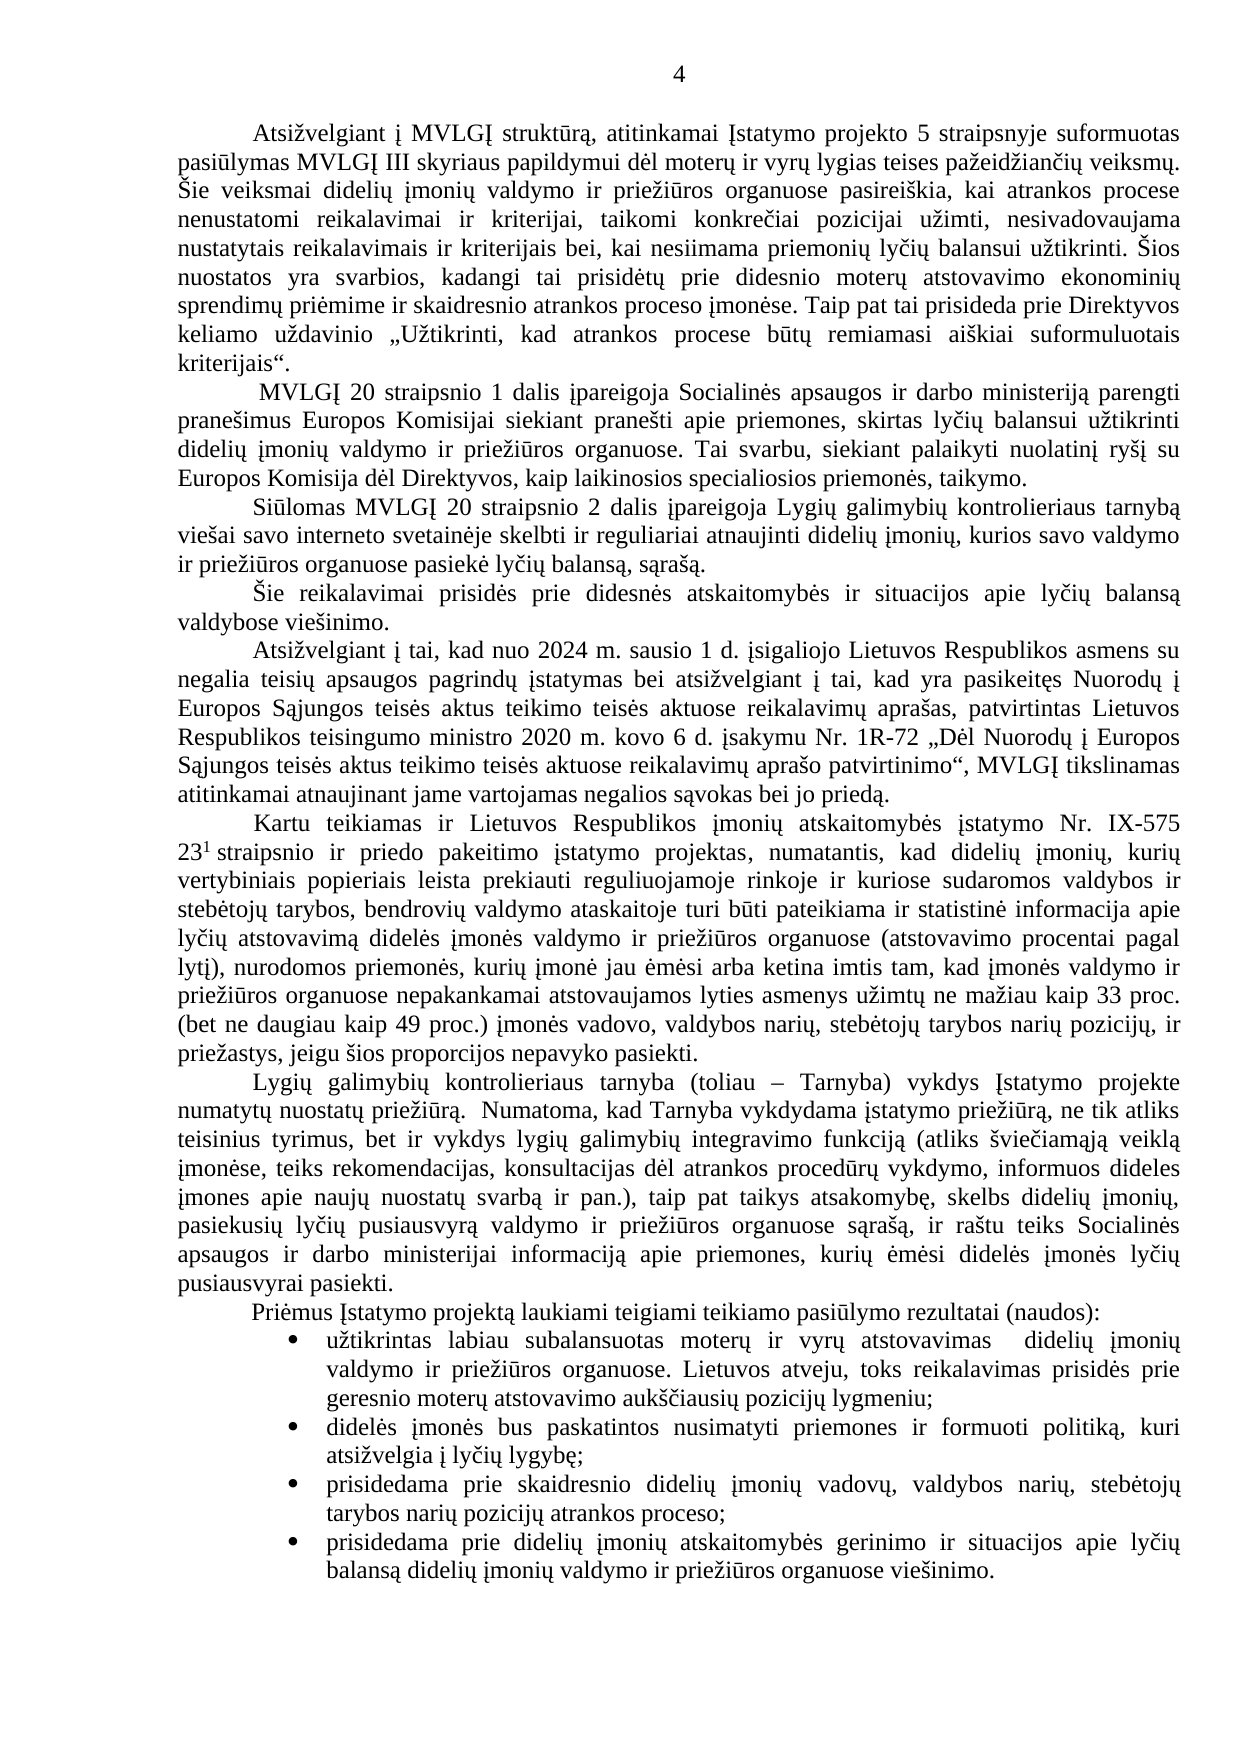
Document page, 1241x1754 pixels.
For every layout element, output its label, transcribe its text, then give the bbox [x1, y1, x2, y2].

text Atsižvelgiant į MVLGĮ struktūrą, atitinkamai Įstatymo projekto 5 straipsnyje suformuotas pasiūlymas MVLGĮ III skyriaus papildymui dėl moterų ir vyrų lygias teises pažeidžiančių veiksmų. Šie veiksmai didelių įmonių valdymo ir priežiūros organuose pasireiškia, kai atrankos procese nenustatomi reikalavimai ir kriterijai, taikomi konkrečiai pozicijai užimti, nesivadovaujama nustatytais reikalavimais ir kriterijais bei, kai nesiimama priemonių lyčių balansui užtikrinti. Šios nuostatos yra svarbios, kadangi tai prisidėtų prie didesnio moterų atstovavimo ekonominių sprendimų priėmime ir skaidresnio atrankos proceso įmonėse. Taip pat tai prisideda prie Direktyvos keliamo uždavinio „Užtikrinti, kad atrankos procese būtų remiamasi aiškiai suformuluotais kriterijais“. [177, 118, 1181, 377]
text  prisidedama prie didelių įmonių atskaitomybės gerinimo ir situacijos apie lyčių balansą didelių įmonių valdymo ir priežiūros organuose viešinimo. [288, 1527, 1181, 1584]
text Priėmus Įstatymo projektą laukiami teigiami teikiamo pasiūlymo rezultatai (naudos): [177, 1297, 1181, 1326]
text Siūlomas MVLGĮ 20 straipsnio 2 dalis įpareigoja Lygių galimybių kontrolieriaus tarnybą viešai savo interneto svetainėje skelbti ir reguliariai atnaujinti didelių įmonių, kurios savo valdymo ir priežiūros organuose pasiekė lyčių balansą, sąrašą. [177, 492, 1181, 578]
text  didelės įmonės bus paskatintos nusimatyti priemones ir formuoti politiką, kuri atsižvelgia į lyčių lygybę; [288, 1412, 1181, 1469]
text Šie reikalavimai prisidės prie didesnės atskaitomybės ir situacijos apie lyčių balansą valdybose viešinimo. [177, 578, 1181, 636]
text  užtikrintas labiau subalansuotas moterų ir vyrų atstovavimas didelių įmonių valdymo ir priežiūros organuose. Lietuvos atveju, toks reikalavimas prisidės prie geresnio moterų atstovavimo aukščiausių pozicijų lygmeniu; [288, 1326, 1181, 1412]
text  prisidedama prie skaidresnio didelių įmonių vadovų, valdybos narių, stebėtojų tarybos narių pozicijų atrankos proceso; [288, 1469, 1181, 1527]
text Atsižvelgiant į tai, kad nuo 2024 m. sausio 1 d. įsigaliojo Lietuvos Respublikos asmens su negalia teisių apsaugos pagrindų įstatymas bei atsižvelgiant į tai, kad yra pasikeitęs Nuorodų į Europos Sąjungos teisės aktus teikimo teisės aktuose reikalavimų aprašas, patvirtintas Lietuvos Respublikos teisingumo ministro 2020 m. kovo 6 d. įsakymu Nr. 1R-72 „Dėl Nuorodų į Europos Sąjungos teisės aktus teikimo teisės aktuose reikalavimų aprašo patvirtinimo“, MVLGĮ tikslinamas atitinkamai atnaujinant jame vartojamas negalios sąvokas bei jo priedą. [177, 636, 1181, 808]
text Kartu teikiamas ir Lietuvos Respublikos įmonių atskaitomybės įstatymo Nr. IX-575 231 straipsnio ir priedo pakeitimo įstatymo projektas, numatantis, kad didelių įmonių, kurių vertybiniais popieriais leista prekiauti reguliuojamoje rinkoje ir kuriose sudaromos valdybos ir stebėtojų tarybos, bendrovių valdymo ataskaitoje turi būti pateikiama ir statistinė informacija apie lyčių atstovavimą didelės įmonės valdymo ir priežiūros organuose (atstovavimo procentai pagal lytį), nurodomos priemonės, kurių įmonė jau ėmėsi arba ketina imtis tam, kad įmonės valdymo ir priežiūros organuose nepakankamai atstovaujamos lyties asmenys užimtų ne mažiau kaip 33 proc. (bet ne daugiau kaip 49 proc.) įmonės vadovo, valdybos narių, stebėtojų tarybos narių pozicijų, ir priežastys, jeigu šios proporcijos nepavyko pasiekti. [177, 808, 1181, 1067]
text MVLGĮ 20 straipsnio 1 dalis įpareigoja Socialinės apsaugos ir darbo ministeriją parengti pranešimus Europos Komisijai siekiant pranešti apie priemones, skirtas lyčių balansui užtikrinti didelių įmonių valdymo ir priežiūros organuose. Tai svarbu, siekiant palaikyti nuolatinį ryšį su Europos Komisija dėl Direktyvos, kaip laikinosios specialiosios priemonės, taikymo. [177, 377, 1181, 492]
text Lygių galimybių kontrolieriaus tarnyba (toliau – Tarnyba) vykdys Įstatymo projekte numatytų nuostatų priežiūrą. Numatoma, kad Tarnyba vykdydama įstatymo priežiūrą, ne tik atliks teisinius tyrimus, bet ir vykdys lygių galimybių integravimo funkciją (atliks šviečiamąją veiklą įmonėse, teiks rekomendacijas, konsultacijas dėl atrankos procedūrų vykdymo, informuos dideles įmones apie naujų nuostatų svarbą ir pan.), taip pat taikys atsakomybę, skelbs didelių įmonių, pasiekusių lyčių pusiausvyrą valdymo ir priežiūros organuose sąrašą, ir raštu teiks Socialinės apsaugos ir darbo ministerijai informaciją apie priemones, kurių ėmėsi didelės įmonės lyčių pusiausvyrai pasiekti. [177, 1067, 1181, 1297]
